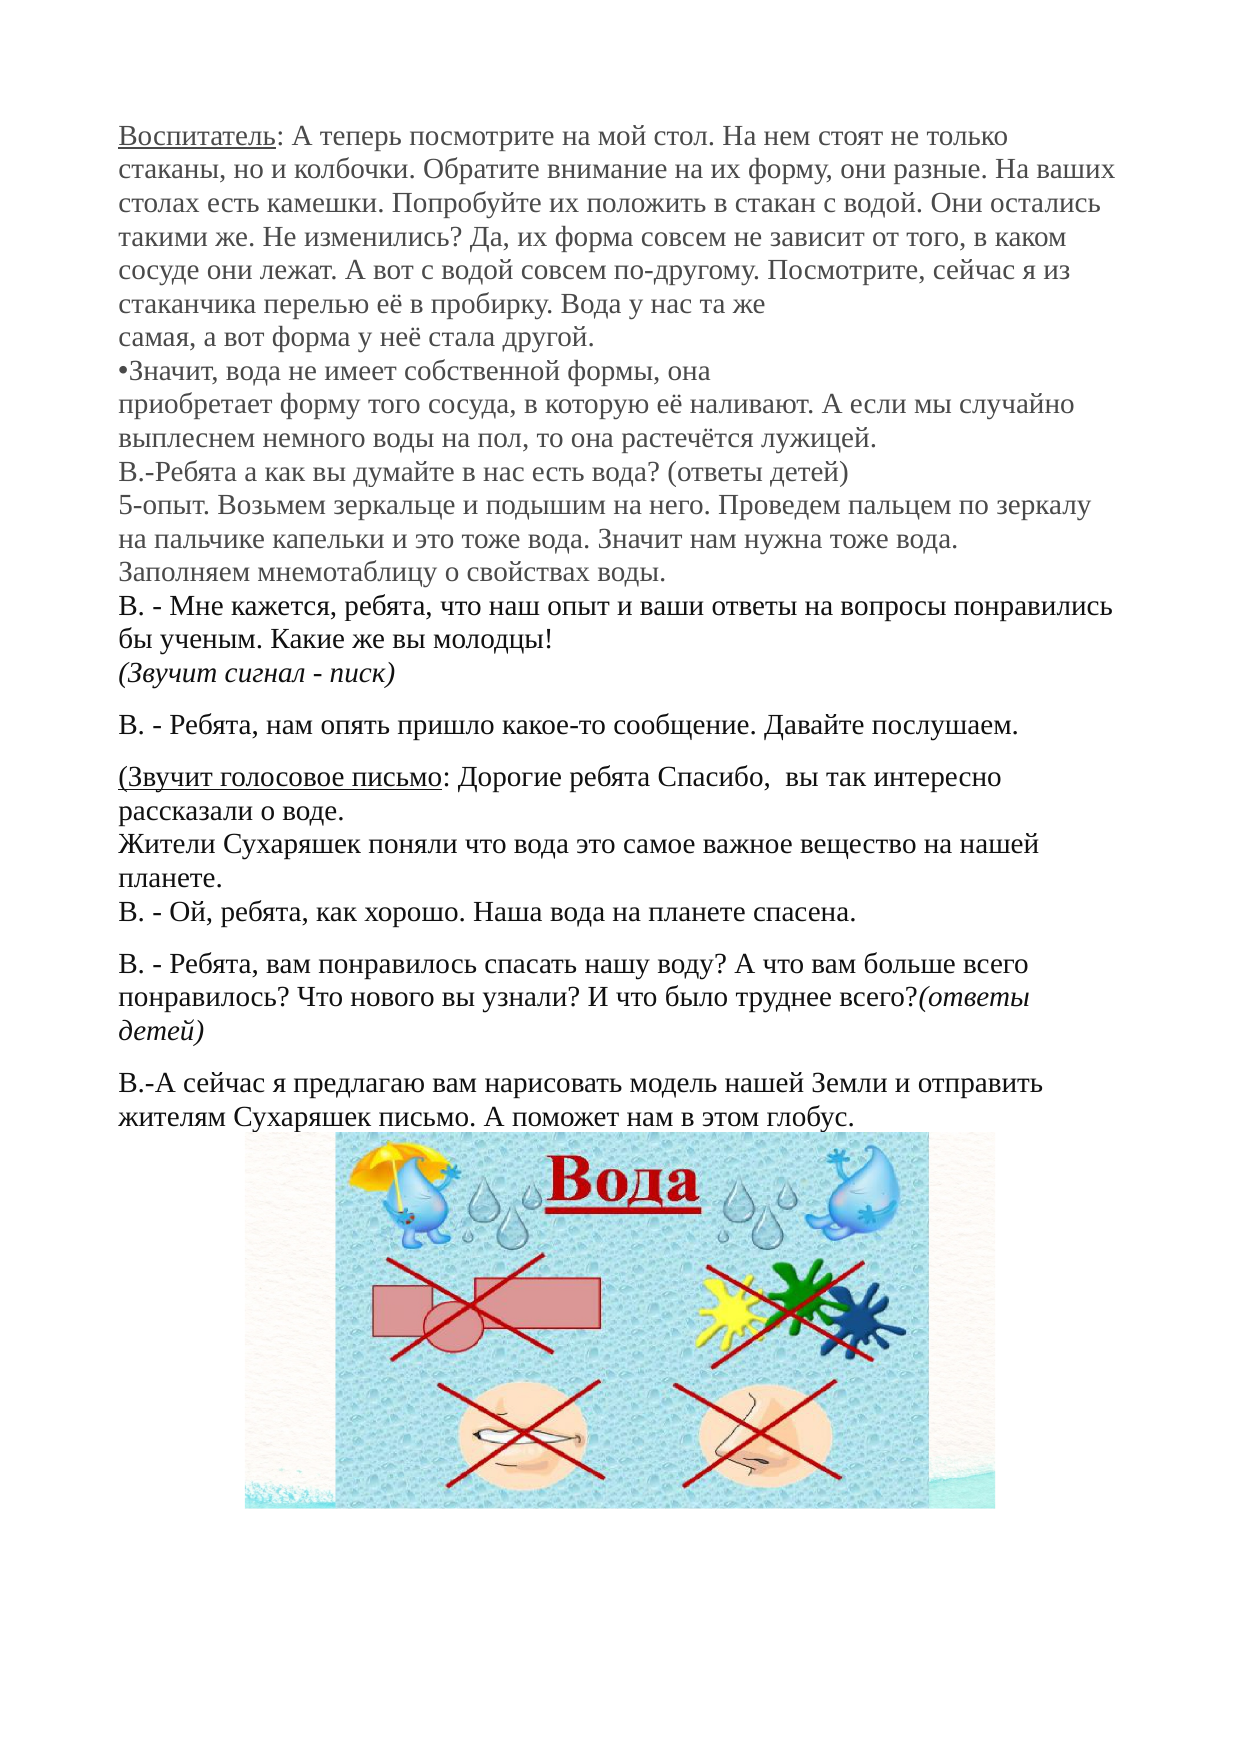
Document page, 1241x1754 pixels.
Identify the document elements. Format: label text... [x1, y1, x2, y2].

text (Звучит голосовое письмо: Дорогие ребята Спасибо, вы так интересно рассказали о воде. [118, 759, 1122, 827]
text В. - Мне кажется, ребята, что наш опыт и ваши ответы на вопросы понравились бы ученым. Какие же вы молодцы! [118, 588, 1122, 655]
text В.-А сейчас я предлагаю вам нарисовать модель нашей Земли и отправить жителям Сухаряшек письмо. А поможет нам в этом глобус. [118, 1065, 1122, 1132]
text Заполняем мнемотаблицу о свойствах воды. [118, 554, 1122, 588]
text приобретает форму того сосуда, в которую её наливают. А если мы случайно выплеснем немного воды на пол, то она растечётся лужицей. [118, 387, 1122, 454]
text В. - Ой, ребята, как хорошо. Наша вода на планете спасена. [118, 894, 1122, 927]
text В. - Ребята, нам опять пришло какое-то сообщение. Давайте послушаем. [118, 707, 1122, 741]
list Значит, вода не имеет собственной формы, она [118, 353, 1122, 387]
text Жители Сухаряшек поняли что вода это самое важное вещество на нашей планете. [118, 827, 1122, 894]
text В.-Ребята а как вы думайте в нас есть вода? (ответы детей) [118, 454, 1122, 487]
text 5-опыт. Возьмем зеркальце и подышим на него. Проведем пальцем по зеркалу на пальчике капельки и это тоже вода. Значит нам нужна тоже вода. [118, 487, 1122, 554]
text Воспитатель: А теперь посмотрите на мой стол. На нем стоят не только стаканы, но и колбочки. Обратите внимание на их форму, они разные. На ваших столах есть камешки. Попробуйте их положить в стакан с водой. Они остались такими же. Не изменились? Да, их форма совсем не зависит от того, в каком сосуде они лежат. А вот с водой совсем по-другому. Посмотрите, сейчас я из стаканчика перелью её в пробирку. Вода у нас та же [118, 118, 1122, 319]
picture [244, 1132, 996, 1509]
text (Звучит сигнал - писк) [118, 655, 1122, 688]
text В. - Ребята, вам понравилось спасать нашу воду? А что вам больше всего понравилось? Что нового вы узнали? И что было труднее всего?(ответы детей) [118, 946, 1122, 1047]
text самая, а вот форма у неё стала другой. [118, 319, 1122, 353]
